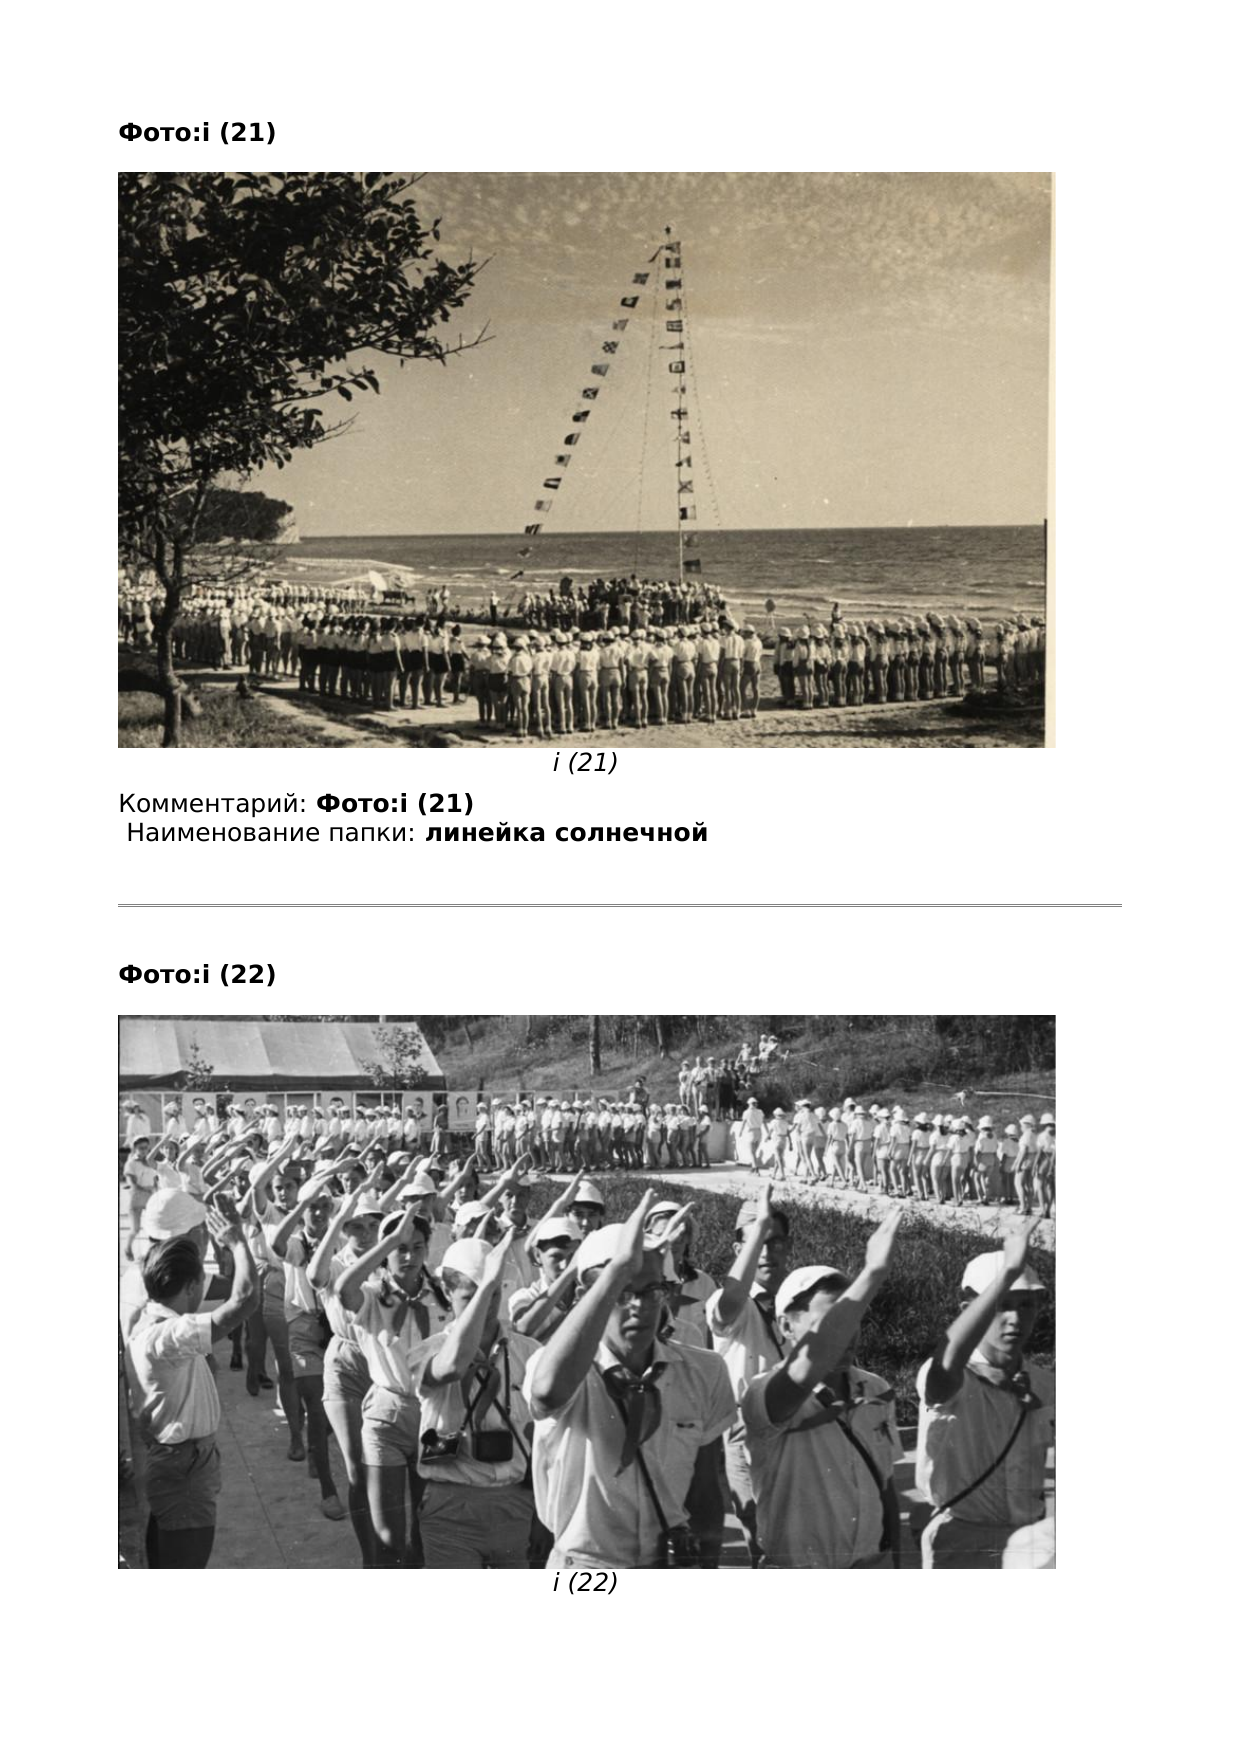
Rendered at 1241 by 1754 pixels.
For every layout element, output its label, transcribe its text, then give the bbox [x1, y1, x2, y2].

text i (21) [118, 748, 1056, 777]
subtitle Фото:i (21) [118, 118, 1122, 147]
picture [118, 1015, 1056, 1569]
text Комментарий: Фото:i (21) Наименование папки: линейка солнечной [118, 789, 1122, 877]
subtitle Фото:i (22) [118, 961, 1122, 990]
picture [118, 172, 1056, 748]
text i (22) [118, 1569, 1056, 1597]
